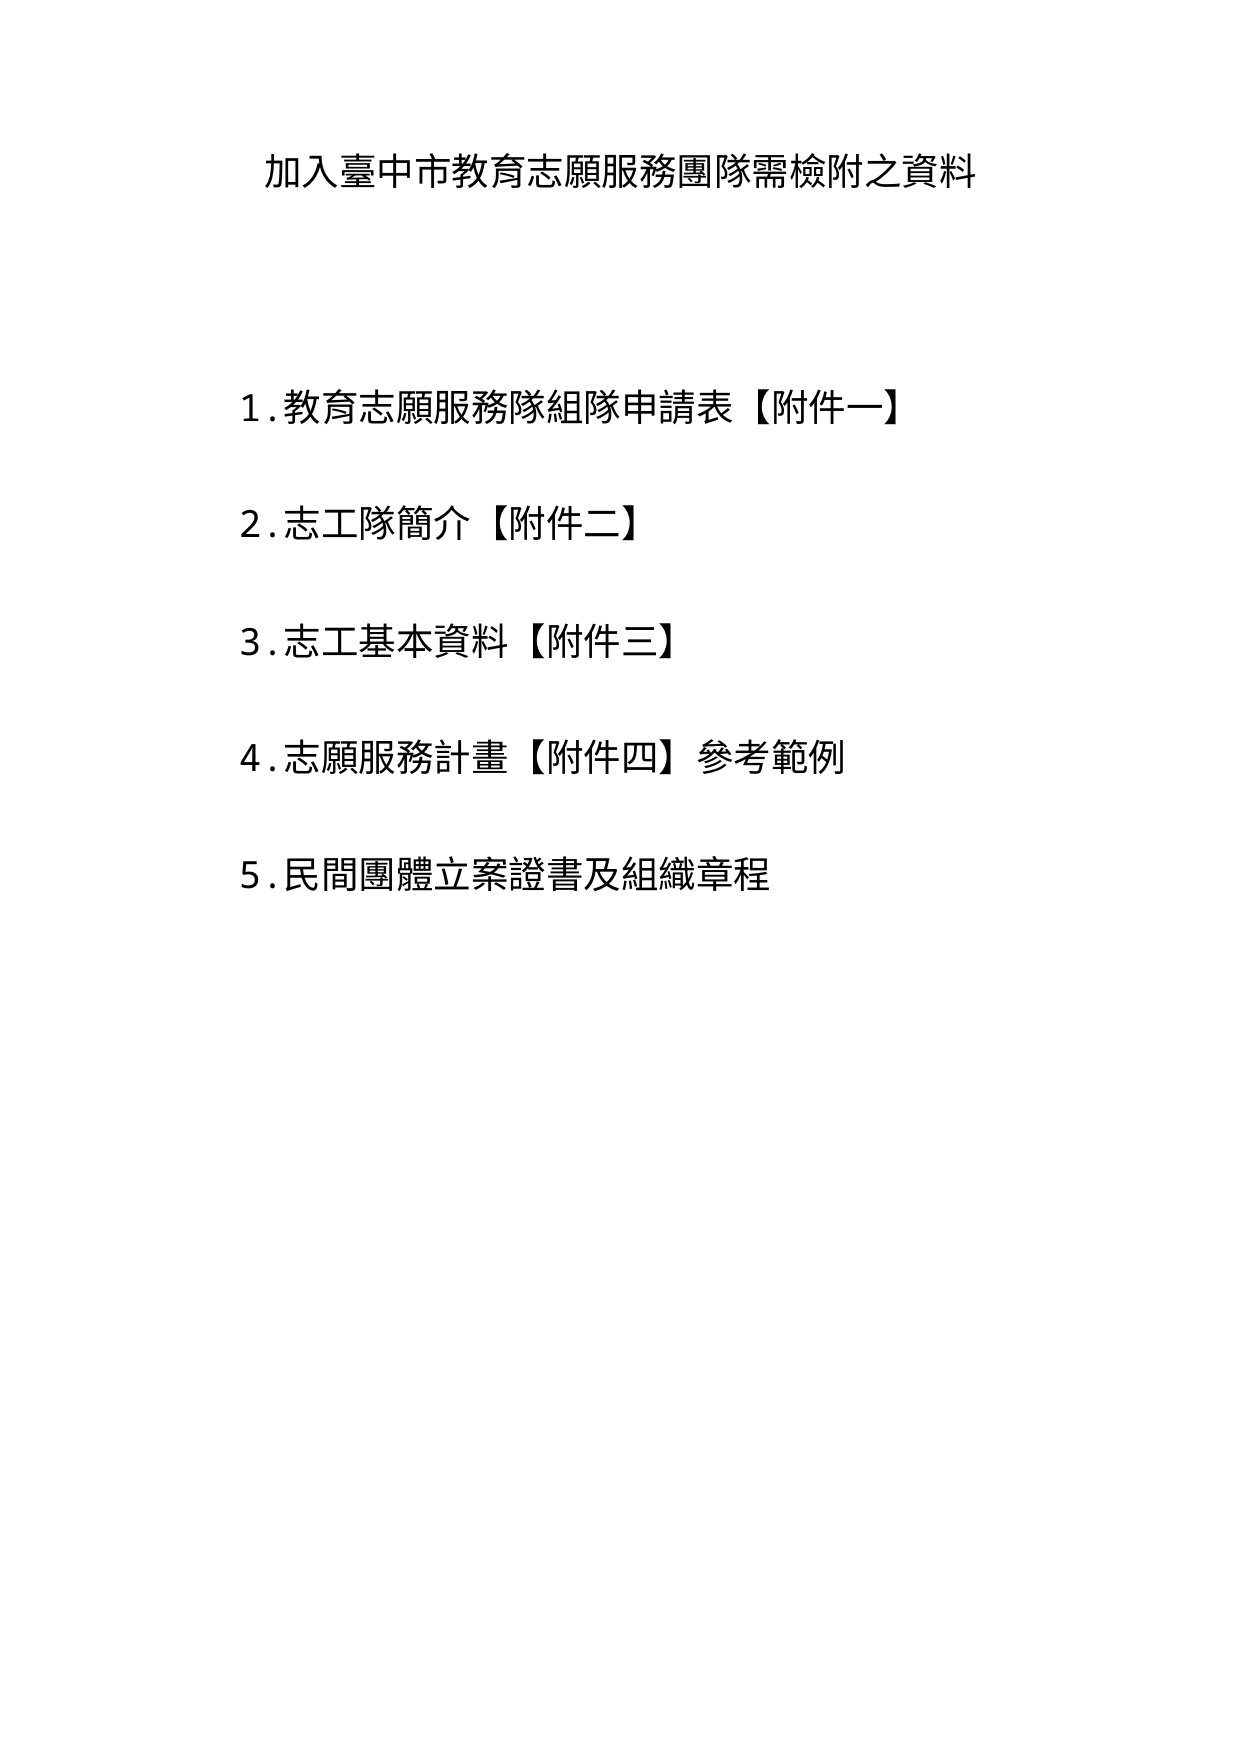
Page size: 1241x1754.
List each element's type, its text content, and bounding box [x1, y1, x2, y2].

text 5.民間團體立案證書及組織章程 [239, 831, 1152, 893]
text 1.教育志願服務隊組隊申請表【附件一】 [239, 363, 1152, 426]
text 3.志工基本資料【附件三】 [239, 597, 1152, 659]
text 2.志工隊簡介【附件二】 [239, 480, 1152, 542]
text 加入臺中市教育志願服務團隊需檢附之資料 [89, 127, 1152, 189]
text 4.志願服務計畫【附件四】參考範例 [239, 714, 1152, 776]
